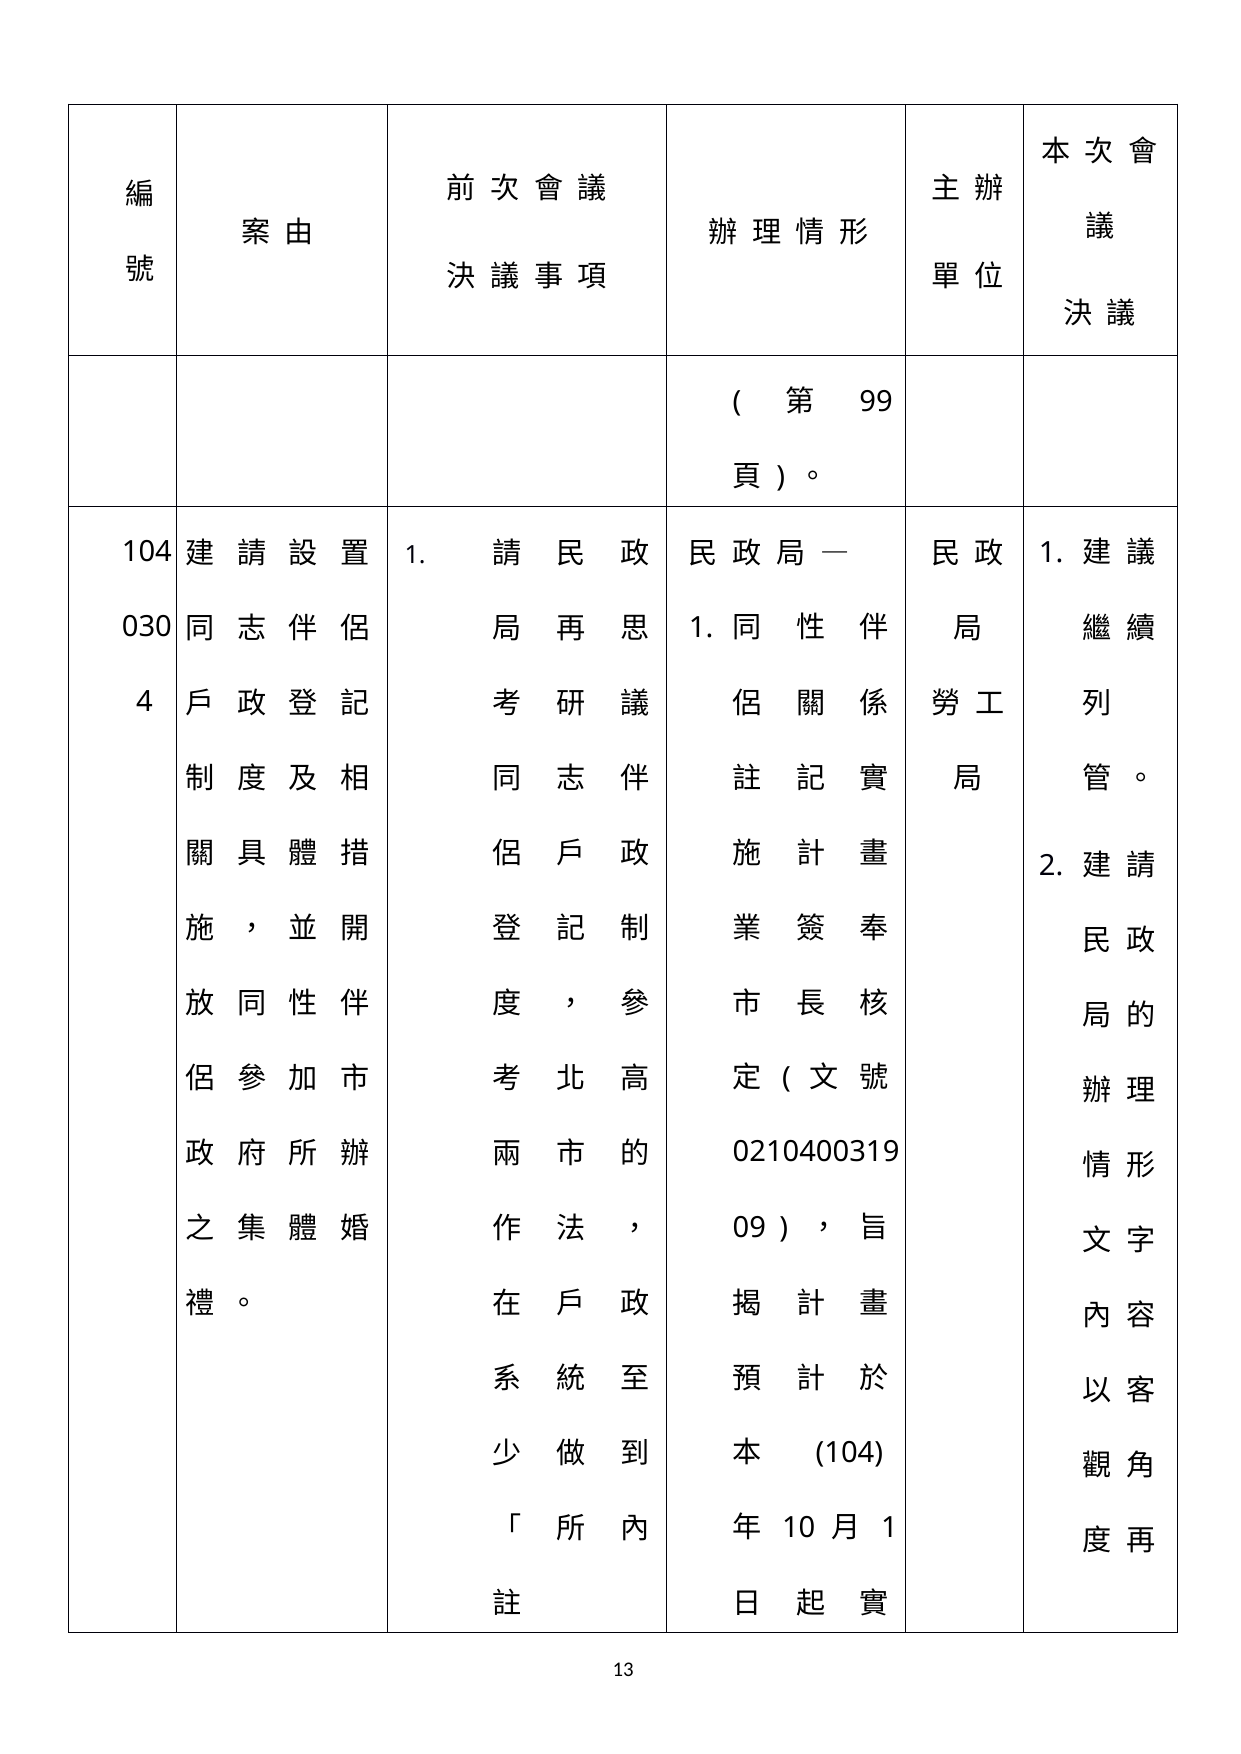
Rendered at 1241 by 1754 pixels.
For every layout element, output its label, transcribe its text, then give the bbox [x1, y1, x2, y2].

table_header 本次會議 決議 [1024, 105, 1177, 354]
table_cell 請民政局再思考研議同志伴侶戶政登記制度，參考北高兩市的作法，在戶政系統至少做到「所內註 [388, 507, 666, 1632]
table_header 編號 [69, 105, 176, 354]
table_cell 建請設置同志伴侶戶政登記制度及相關具體措施，並開放同性伴侶參加市政府所辦之集體婚禮。 [177, 507, 387, 1632]
table_cell 民政局— 同性伴侶關係註記實施計畫業簽奉市長核定(文號021040031909 )，旨揭計畫預計於本(104)年10月1日起實施。 有關「建議聯合婚禮可開放同志伴侶參加」1案： 經查(104)年10月24日臺北市辦理之聯合婚禮首度開放同性伴侶參加，統計報名結果，130對報名新人中，計有8對同志參加；另桃園市於10月23日針對同志舉辦集團結婚，計有5對同志報名。綜觀報名結果，並不如預期。 雖如此，基於對同志人權的善意與尊重，本局規劃於明(105)年舉辦一場「集團婚禮」，並同時開放「同性及異性戀者」均得報名參加，應能滿足同志團體強調不願特殊化，亦即一定要和異性戀者一起舉辦聯合婚禮之訴求。 勞工局— 經本局函詢勞動部有關同性伴侶關係締結者是否享有婚假、喪假、陪產假及家庭照顧假疑義，勞動部函復表示：自97年5月23日起，民法第982條修正改採登記婚制度，結婚當事人應辦理登記後，始生效力。故同性伴侶關係締結者得否依法請婚假、喪假及陪產假，應依民法及各該假別相關規定辦理。另有關家庭照顧假部分，依改制前行政院勞工委員會96年1月10日勞動3字第0950074373號函略以：「...查兩性工作平等法第20條...有關『家庭成員』、『嚴重之疾病』及『其他重大事故』之定義，為免限縮立法意旨，不另加以定義。」，如就是否屬家庭成員有所爭議，地方主管機關可依個案事實認定。(如附件五，第100頁至第101頁) 本局亦透過宣導會鼓勵事業單位應尊重多元性別認同，並將此項目列入本局舉辦之樂活職場評選活動加分項目，引導事業單位建構多元性別者友善之工作環境。 [667, 507, 905, 1632]
table_cell [69, 356, 176, 506]
table_cell (第99頁)。 [667, 356, 905, 506]
table_cell 請各分工小組充分討論工作重點修改事宜，涵括性別平等與婦女人權，並請兼顧城市特色。 增列「環境、能源與科技」組，請環保局擔任秘書單位，並請委員增列擔任該組委員。 [388, 356, 666, 506]
table_header 前次會議 決議事項 [388, 105, 666, 354]
table_cell 民政局 勞工局 [906, 507, 1023, 1632]
table_cell 建議繼續列管。 建請民政局的辦理情形文字內容以客觀角度再修正潤飾。 建請民政局於本會大會專案報告執行情形。 [1024, 507, 1177, 1632]
table_header 主辦 單位 [906, 105, 1023, 354]
table_cell [906, 356, 1023, 506]
table_header 辦理情形 [667, 105, 905, 354]
table_cell 1040304 [69, 507, 176, 1632]
table_header 案由 [177, 105, 387, 354]
table_cell [1024, 356, 1177, 506]
table_cell [177, 356, 387, 506]
